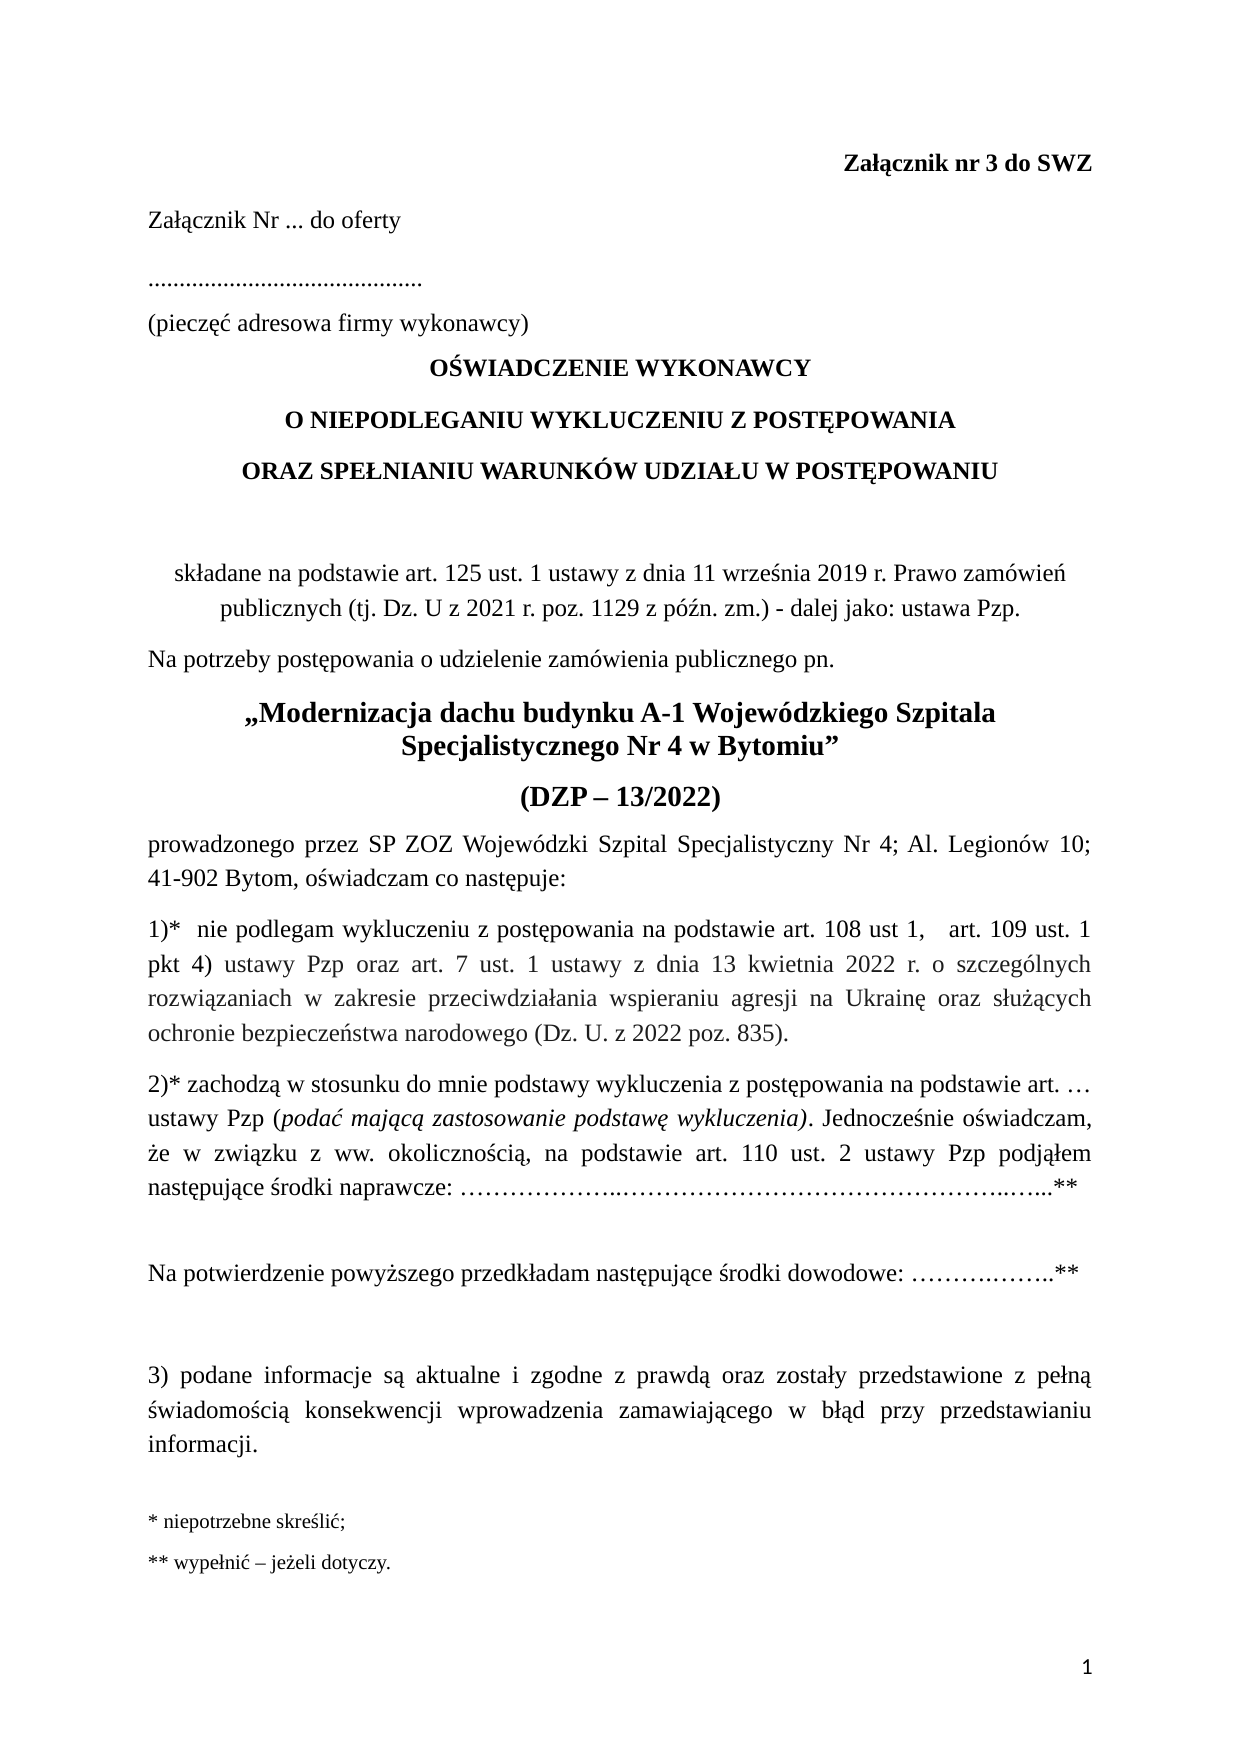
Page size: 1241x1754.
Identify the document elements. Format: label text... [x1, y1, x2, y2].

text Załącznik nr 3 do SWZ [148, 148, 1092, 176]
text ORAZ SPEŁNIANIU WARUNKÓW UDZIAŁU W POSTĘPOWANIU [148, 456, 1092, 484]
text Na potrzeby postępowania o udzielenie zamówienia publicznego pn. [148, 644, 1092, 672]
text ............................................ [148, 263, 1092, 291]
text OŚWIADCZENIE WYKONAWCY [148, 353, 1092, 382]
text 3) podane informacje są aktualne i zgodne z prawdą oraz zostały przedstawione z pełną świadomością konsekwencji wprowadzenia zamawiającego w błąd przy przedstawianiu informacji. [148, 1360, 1092, 1458]
text „Modernizacja dachu budynku A-1 Wojewódzkiego Szpitala Specjalistycznego Nr 4 w Bytomiu” [148, 695, 1092, 762]
text O NIEPODLEGANIU WYKLUCZENIU Z POSTĘPOWANIA [148, 405, 1092, 433]
text (pieczęć adresowa firmy wykonawcy) [148, 308, 1092, 337]
text 2)* zachodzą w stosunku do mnie podstawy wykluczenia z postępowania na podstawie art. … ustawy Pzp (podać mającą zastosowanie podstawę wykluczenia). Jednocześnie oświadczam, że w związku z ww. okolicznością, na podstawie art. 110 ust. 2 ustawy Pzp podjąłem następujące środki naprawcze: ………………..………………………………………..…...** [148, 1069, 1092, 1201]
text Załącznik Nr ... do oferty [148, 205, 1092, 234]
text Na potwierdzenie powyższego przedkładam następujące środki dowodowe: ……….……..** [148, 1258, 1089, 1287]
text * niepotrzebne skreślić; [148, 1509, 1092, 1533]
text składane na podstawie art. 125 ust. 1 ustawy z dnia 11 września 2019 r. Prawo zamówień publicznych (tj. Dz. U z 2021 r. poz. 1129 z późn. zm.) - dalej jako: ustawa Pzp. [148, 558, 1092, 621]
text 1)* nie podlegam wykluczeniu z postępowania na podstawie art. 108 ust 1, art. 109 ust. 1 pkt 4) ustawy Pzp oraz art. 7 ust. 1 ustawy z dnia 13 kwietnia 2022 r. o szczególnych rozwiązaniach w zakresie przeciwdziałania wspieraniu agresji na Ukrainę oraz służących ochronie bezpieczeństwa narodowego (Dz. U. z 2022 poz. 835). [148, 914, 1092, 1047]
text ** wypełnić – jeżeli dotyczy. [148, 1550, 1092, 1574]
text (DZP – 13/2022) [148, 779, 1092, 812]
text prowadzonego przez SP ZOZ Wojewódzki Szpital Specjalistyczny Nr 4; Al. Legionów 10; 41-902 Bytom, oświadczam co następuje: [148, 829, 1092, 892]
